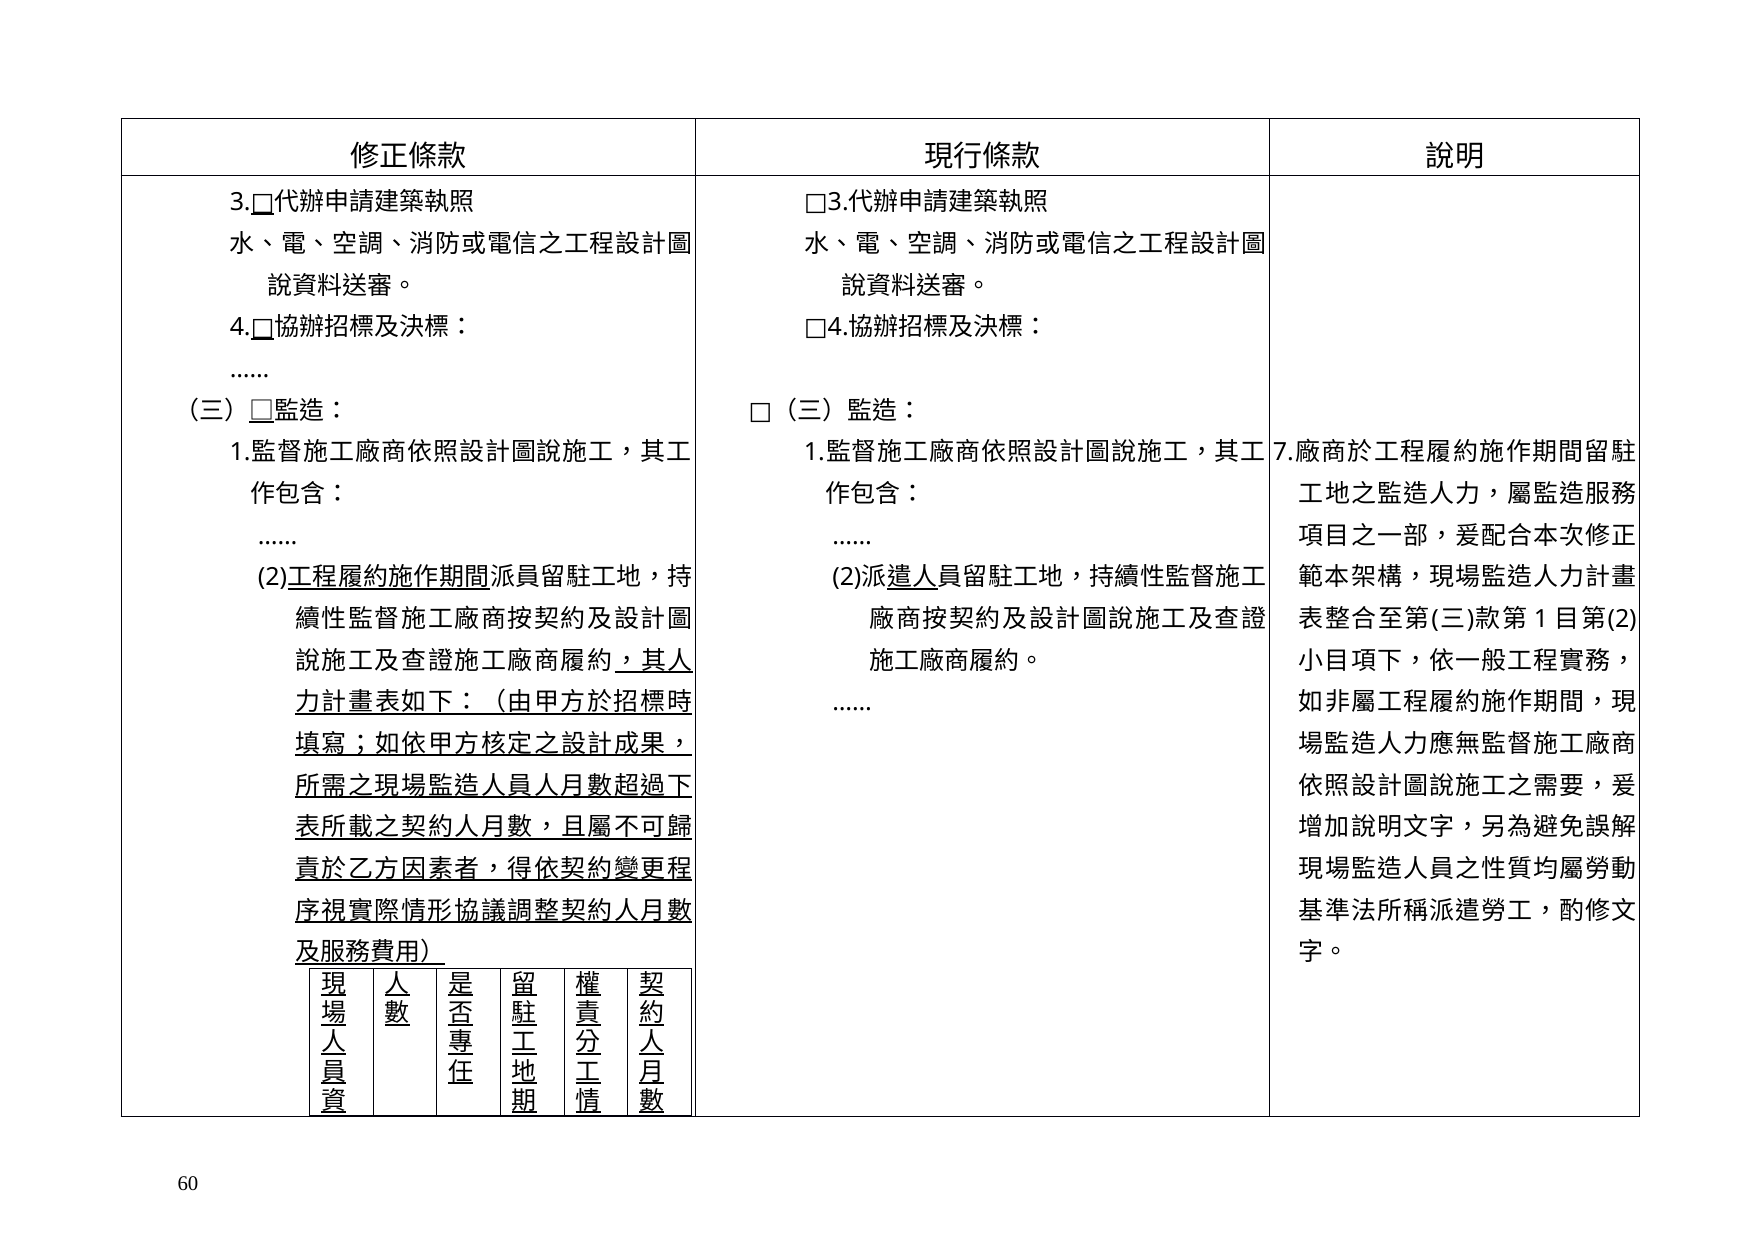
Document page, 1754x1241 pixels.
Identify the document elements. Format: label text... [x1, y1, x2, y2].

table_header 人數 [374, 969, 436, 1115]
table_header 現場人員資 [310, 969, 373, 1115]
table_header 權責分工情 [565, 969, 627, 1115]
table_cell 7.廠商於工程履約施作期間留駐工地之監造人力，屬監造服務項目之一部，爰配合本次修正範本架構，現場監造人力計畫表整合至第(三)款第1目第(2)小目項下，依一般工程實務，如非屬工程履約施作期間，現場監造人力應無監督施工廠商依照設計圖說施工之需要，爰增加說明文字，另為避免誤解現場監造人員之性質均屬勞動基準法所稱派遣勞工，酌修文字。 [1270, 176, 1639, 1116]
table_header 契約人月數 [628, 969, 691, 1115]
table_cell □3.代辦申請建築執照 水、電、空調、消防或電信之工程設計圖說資料送審。 □4.協辦招標及決標： □（三）監造： 1.監督施工廠商依照設計圖說施工，其工作包含： …… (2)派遣人員留駐工地，持續性監督施工廠商按契約及設計圖說施工及查證施工廠商履約。 …… [696, 176, 1269, 1116]
table_header 修正條款 [122, 119, 695, 175]
table_header 說明 [1270, 119, 1639, 175]
table_header 是否專任 [437, 969, 500, 1115]
table_cell 3.□代辦申請建築執照 水、電、空調、消防或電信之工程設計圖說資料送審。 4.□協辦招標及決標： …… （三）□監造： 1.監督施工廠商依照設計圖說施工，其工作包含： …… (2)工程履約施作期間派員留駐工地，持續性監督施工廠商按契約及設計圖說施工及查證施工廠商履約，其人力計畫表如下：（由甲方於招標時填寫；如依甲方核定之設計成果，所需之現場監造人員人月數超過下表所載之契約人月數，且屬不可歸責於乙方因素者，得依契約變更程序視實際情形協議調整契約人月數及服務費用） [122, 176, 695, 1116]
table_header 留駐工地期 [501, 969, 564, 1115]
table_header 現行條款 [696, 119, 1269, 175]
